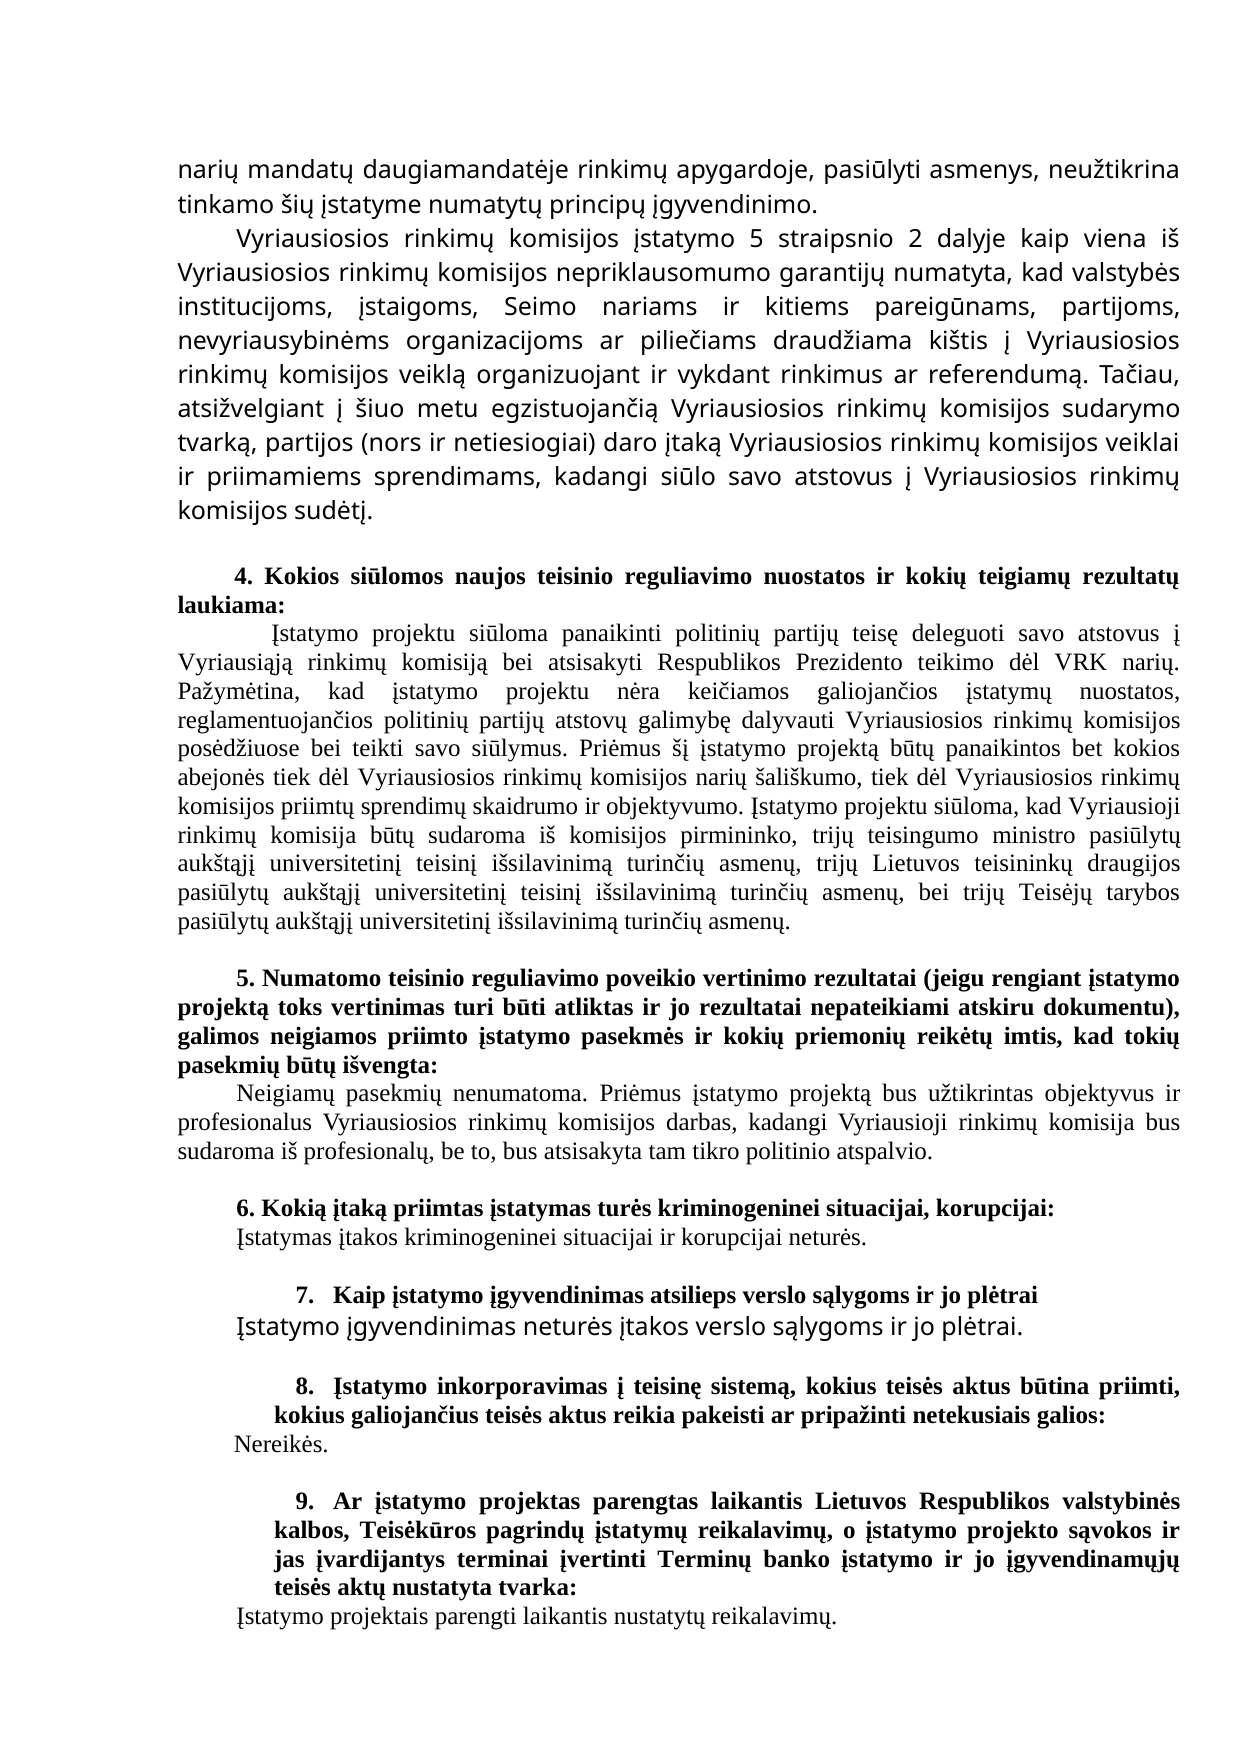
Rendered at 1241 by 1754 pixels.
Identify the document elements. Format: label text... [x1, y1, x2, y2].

text 4. Kokios siūlomos naujos teisinio reguliavimo nuostatos ir kokių teigiamų rezultatų laukiama: [177, 561, 1181, 618]
text Įstatymas įtakos kriminogeninei situacijai ir korupcijai neturės. [177, 1222, 1181, 1251]
text Vyriausiosios rinkimų komisijos įstatymo 5 straipsnio 2 dalyje kaip viena iš Vyriausiosios rinkimų komisijos nepriklausomumo garantijų numatyta, kad valstybės institucijoms, įstaigoms, Seimo nariams ir kitiems pareigūnams, partijoms, nevyriausybinėms organizacijoms ar piliečiams draudžiama kištis į Vyriausiosios rinkimų komisijos veiklą organizuojant ir vykdant rinkimus ar referendumą. Tačiau, atsižvelgiant į šiuo metu egzistuojančią Vyriausiosios rinkimų komisijos sudarymo tvarką, partijos (nors ir netiesiogiai) daro įtaką Vyriausiosios rinkimų komisijos veiklai ir priimamiems sprendimams, kadangi siūlo savo atstovus į Vyriausiosios rinkimų komisijos sudėtį. [177, 220, 1181, 527]
text Įstatymo projektu siūloma panaikinti politinių partijų teisę deleguoti savo atstovus į Vyriausiąją rinkimų komisiją bei atsisakyti Respublikos Prezidento teikimo dėl VRK narių. Pažymėtina, kad įstatymo projektu nėra keičiamos galiojančios įstatymų nuostatos, reglamentuojančios politinių partijų atstovų galimybę dalyvauti Vyriausiosios rinkimų komisijos posėdžiuose bei teikti savo siūlymus. Priėmus šį įstatymo projektą būtų panaikintos bet kokios abejonės tiek dėl Vyriausiosios rinkimų komisijos narių šališkumo, tiek dėl Vyriausiosios rinkimų komisijos priimtų sprendimų skaidrumo ir objektyvumo. Įstatymo projektu siūloma, kad Vyriausioji rinkimų komisija būtų sudaroma iš komisijos pirmininko, trijų teisingumo ministro pasiūlytų aukštąjį universitetinį teisinį išsilavinimą turinčių asmenų, trijų Lietuvos teisininkų draugijos pasiūlytų aukštąjį universitetinį teisinį išsilavinimą turinčių asmenų, bei trijų Teisėjų tarybos pasiūlytų aukštąjį universitetinį išsilavinimą turinčių asmenų. [177, 618, 1181, 935]
text 5. Numatomo teisinio reguliavimo poveikio vertinimo rezultatai (jeigu rengiant įstatymo projektą toks vertinimas turi būti atliktas ir jo rezultatai nepateikiami atskiru dokumentu), galimos neigiamos priimto įstatymo pasekmės ir kokių priemonių reikėtų imtis, kad tokių pasekmių būtų išvengta: [177, 963, 1181, 1078]
text Įstatymo įgyvendinimas neturės įtakos verslo sąlygoms ir jo plėtrai. [177, 1308, 1181, 1342]
text Nereikės. [177, 1429, 1181, 1457]
text narių mandatų daugiamandatėje rinkimų apygardoje, pasiūlyti asmenys, neužtikrina tinkamo šių įstatyme numatytų principų įgyvendinimo. [177, 152, 1181, 220]
text Neigiamų pasekmių nenumatoma. Priėmus įstatymo projektą bus užtikrintas objektyvus ir profesionalus Vyriausiosios rinkimų komisijos darbas, kadangi Vyriausioji rinkimų komisija bus sudaroma iš profesionalų, be to, bus atsisakyta tam tikro politinio atspalvio. [177, 1078, 1181, 1165]
text Įstatymo projektais parengti laikantis nustatytų reikalavimų. [177, 1601, 1181, 1630]
list Ar įstatymo projektas parengtas laikantis Lietuvos Respublikos valstybinės kalbos, Teisėkūros pagrindų įstatymų reikalavimų, o įstatymo projekto sąvokos ir jas įvardijantys terminai įvertinti Terminų banko įstatymo ir jo įgyvendinamųjų teisės aktų nustatyta tvarka: [236, 1486, 1181, 1601]
list Įstatymo inkorporavimas į teisinę sistemą, kokius teisės aktus būtina priimti, kokius galiojančius teisės aktus reikia pakeisti ar pripažinti netekusiais galios: [236, 1371, 1181, 1429]
text 6. Kokią įtaką priimtas įstatymas turės kriminogeninei situacijai, korupcijai: [177, 1193, 1181, 1222]
list Kaip įstatymo įgyvendinimas atsilieps verslo sąlygoms ir jo plėtrai [236, 1280, 1181, 1308]
